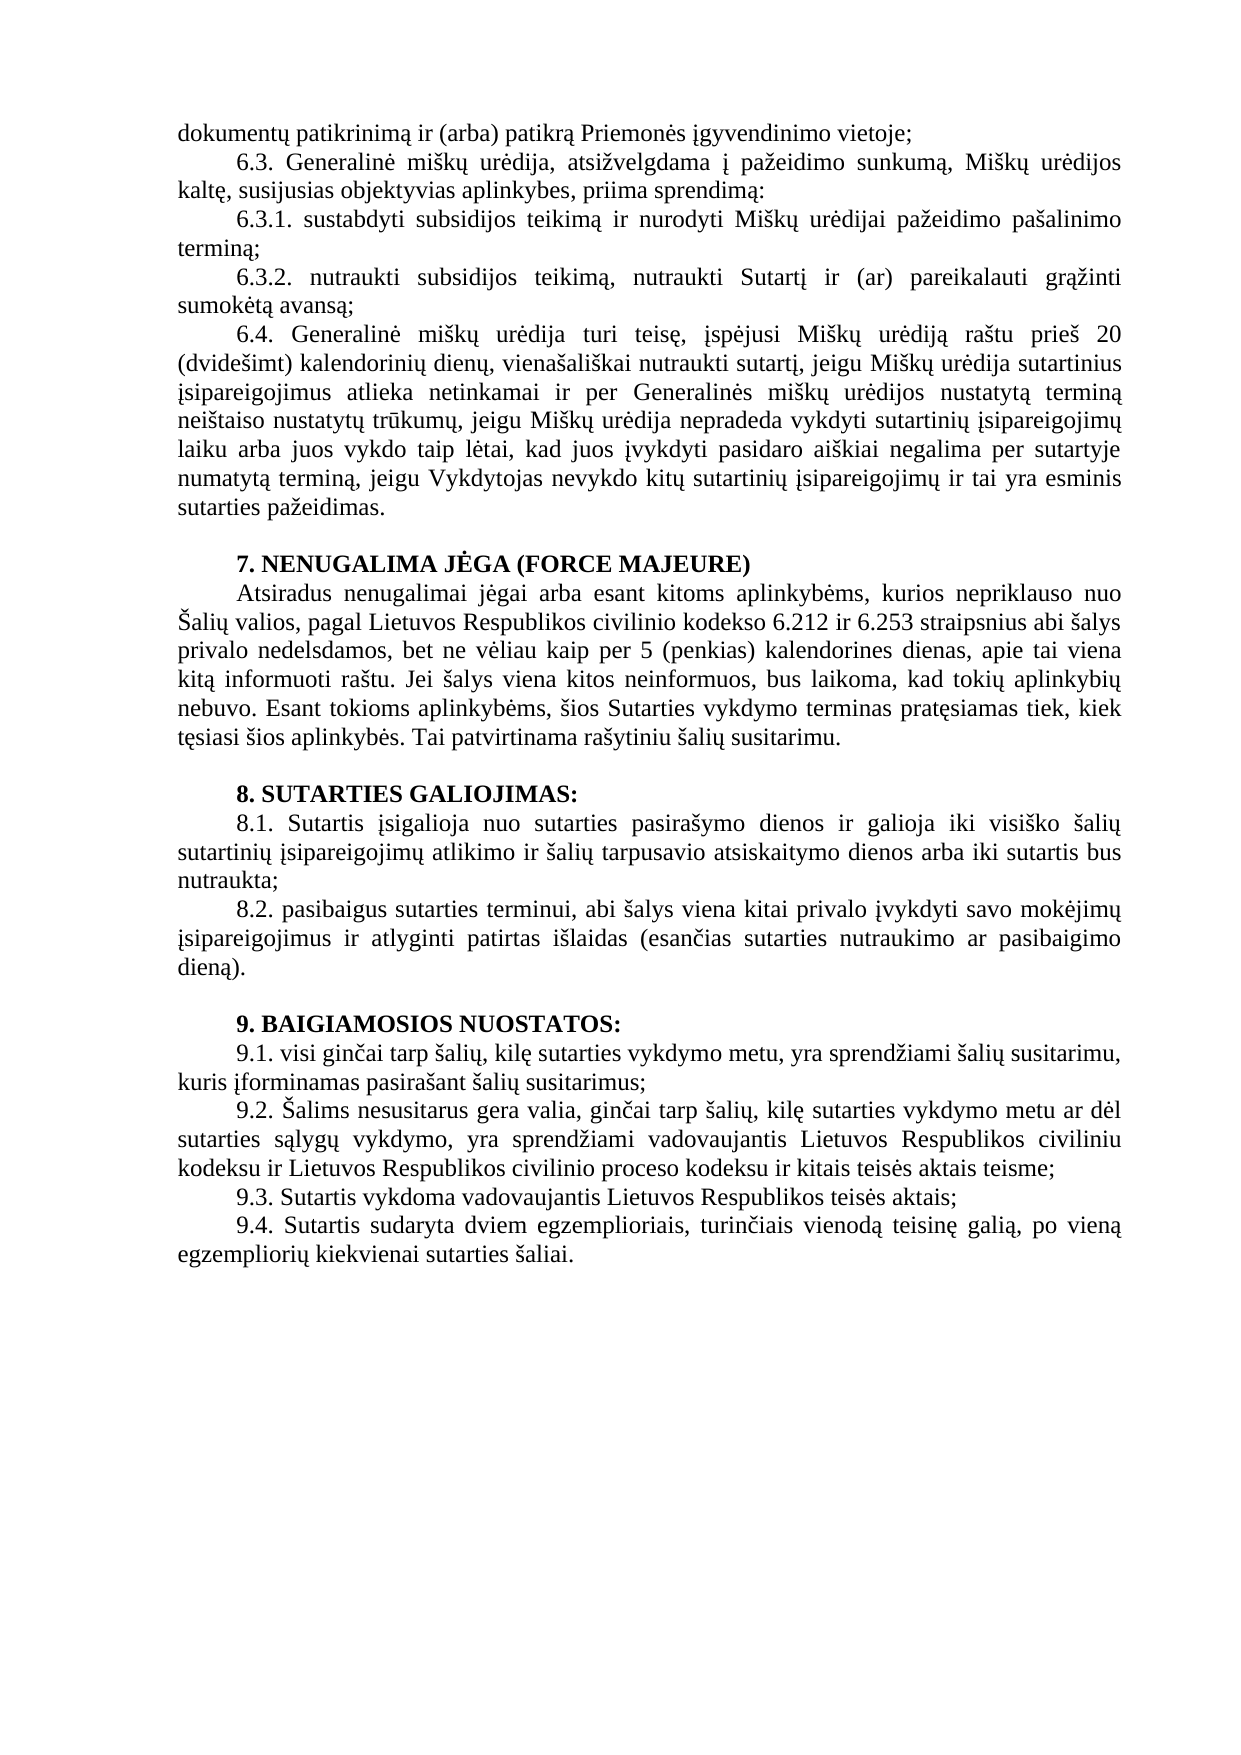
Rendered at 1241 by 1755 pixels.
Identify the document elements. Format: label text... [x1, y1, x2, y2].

text 6.3.1. sustabdyti subsidijos teikimą ir nurodyti Miškų urėdijai pažeidimo pašalinimo terminą; [177, 204, 1122, 262]
text 6.4. Generalinė miškų urėdija turi teisę, įspėjusi Miškų urėdiją raštu prieš 20 (dvidešimt) kalendorinių dienų, vienašališkai nutraukti sutartį, jeigu Miškų urėdija sutartinius įsipareigojimus atlieka netinkamai ir per Generalinės miškų urėdijos nustatytą terminą neištaiso nustatytų trūkumų, jeigu Miškų urėdija nepradeda vykdyti sutartinių įsipareigojimų laiku arba juos vykdo taip lėtai, kad juos įvykdyti pasidaro aiškiai negalima per sutartyje numatytą terminą, jeigu Vykdytojas nevykdo kitų sutartinių įsipareigojimų ir tai yra esminis sutarties pažeidimas. [177, 319, 1122, 521]
text 8. SUTARTIES GALIOJIMAS: [177, 779, 1122, 808]
text 9.4. Sutartis sudaryta dviem egzemplioriais, turinčiais vienodą teisinę galią, po vieną egzempliorių kiekvienai sutarties šaliai. [177, 1211, 1122, 1268]
text 7. NenugaliMA jėga (force majeure) [177, 549, 1122, 578]
text 9.3. Sutartis vykdoma vadovaujantis Lietuvos Respublikos teisės aktais; [177, 1182, 1122, 1211]
text dokumentų patikrinimą ir (arba) patikrą Priemonės įgyvendinimo vietoje; [177, 118, 1122, 147]
text 6.3. Generalinė miškų urėdija, atsižvelgdama į pažeidimo sunkumą, Miškų urėdijos kaltę, susijusias objektyvias aplinkybes, priima sprendimą: [177, 147, 1122, 204]
text 6.3.2. nutraukti subsidijos teikimą, nutraukti Sutartį ir (ar) pareikalauti grąžinti sumokėtą avansą; [177, 262, 1122, 319]
text 9.2. Šalims nesusitarus gera valia, ginčai tarp šalių, kilę sutarties vykdymo metu ar dėl sutarties sąlygų vykdymo, yra sprendžiami vadovaujantis Lietuvos Respublikos civiliniu kodeksu ir Lietuvos Respublikos civilinio proceso kodeksu ir kitais teisės aktais teisme; [177, 1096, 1122, 1182]
text 8.2. pasibaigus sutarties terminui, abi šalys viena kitai privalo įvykdyti savo mokėjimų įsipareigojimus ir atlyginti patirtas išlaidas (esančias sutarties nutraukimo ar pasibaigimo dieną). [177, 894, 1122, 981]
text 9. BAIGIAMOSIOS NUOSTATOS: [177, 1009, 1122, 1038]
text Atsiradus nenugalimai jėgai arba esant kitoms aplinkybėms, kurios nepriklauso nuo Šalių valios, pagal Lietuvos Respublikos civilinio kodekso 6.212 ir 6.253 straipsnius abi šalys privalo nedelsdamos, bet ne vėliau kaip per 5 (penkias) kalendorines dienas, apie tai viena kitą informuoti raštu. Jei šalys viena kitos neinformuos, bus laikoma, kad tokių aplinkybių nebuvo. Esant tokioms aplinkybėms, šios Sutarties vykdymo terminas pratęsiamas tiek, kiek tęsiasi šios aplinkybės. Tai patvirtinama rašytiniu šalių susitarimu. [177, 578, 1122, 751]
text 9.1. visi ginčai tarp šalių, kilę sutarties vykdymo metu, yra sprendžiami šalių susitarimu, kuris įforminamas pasirašant šalių susitarimus; [177, 1038, 1122, 1096]
text 8.1. Sutartis įsigalioja nuo sutarties pasirašymo dienos ir galioja iki visiško šalių sutartinių įsipareigojimų atlikimo ir šalių tarpusavio atsiskaitymo dienos arba iki sutartis bus nutraukta; [177, 808, 1122, 894]
